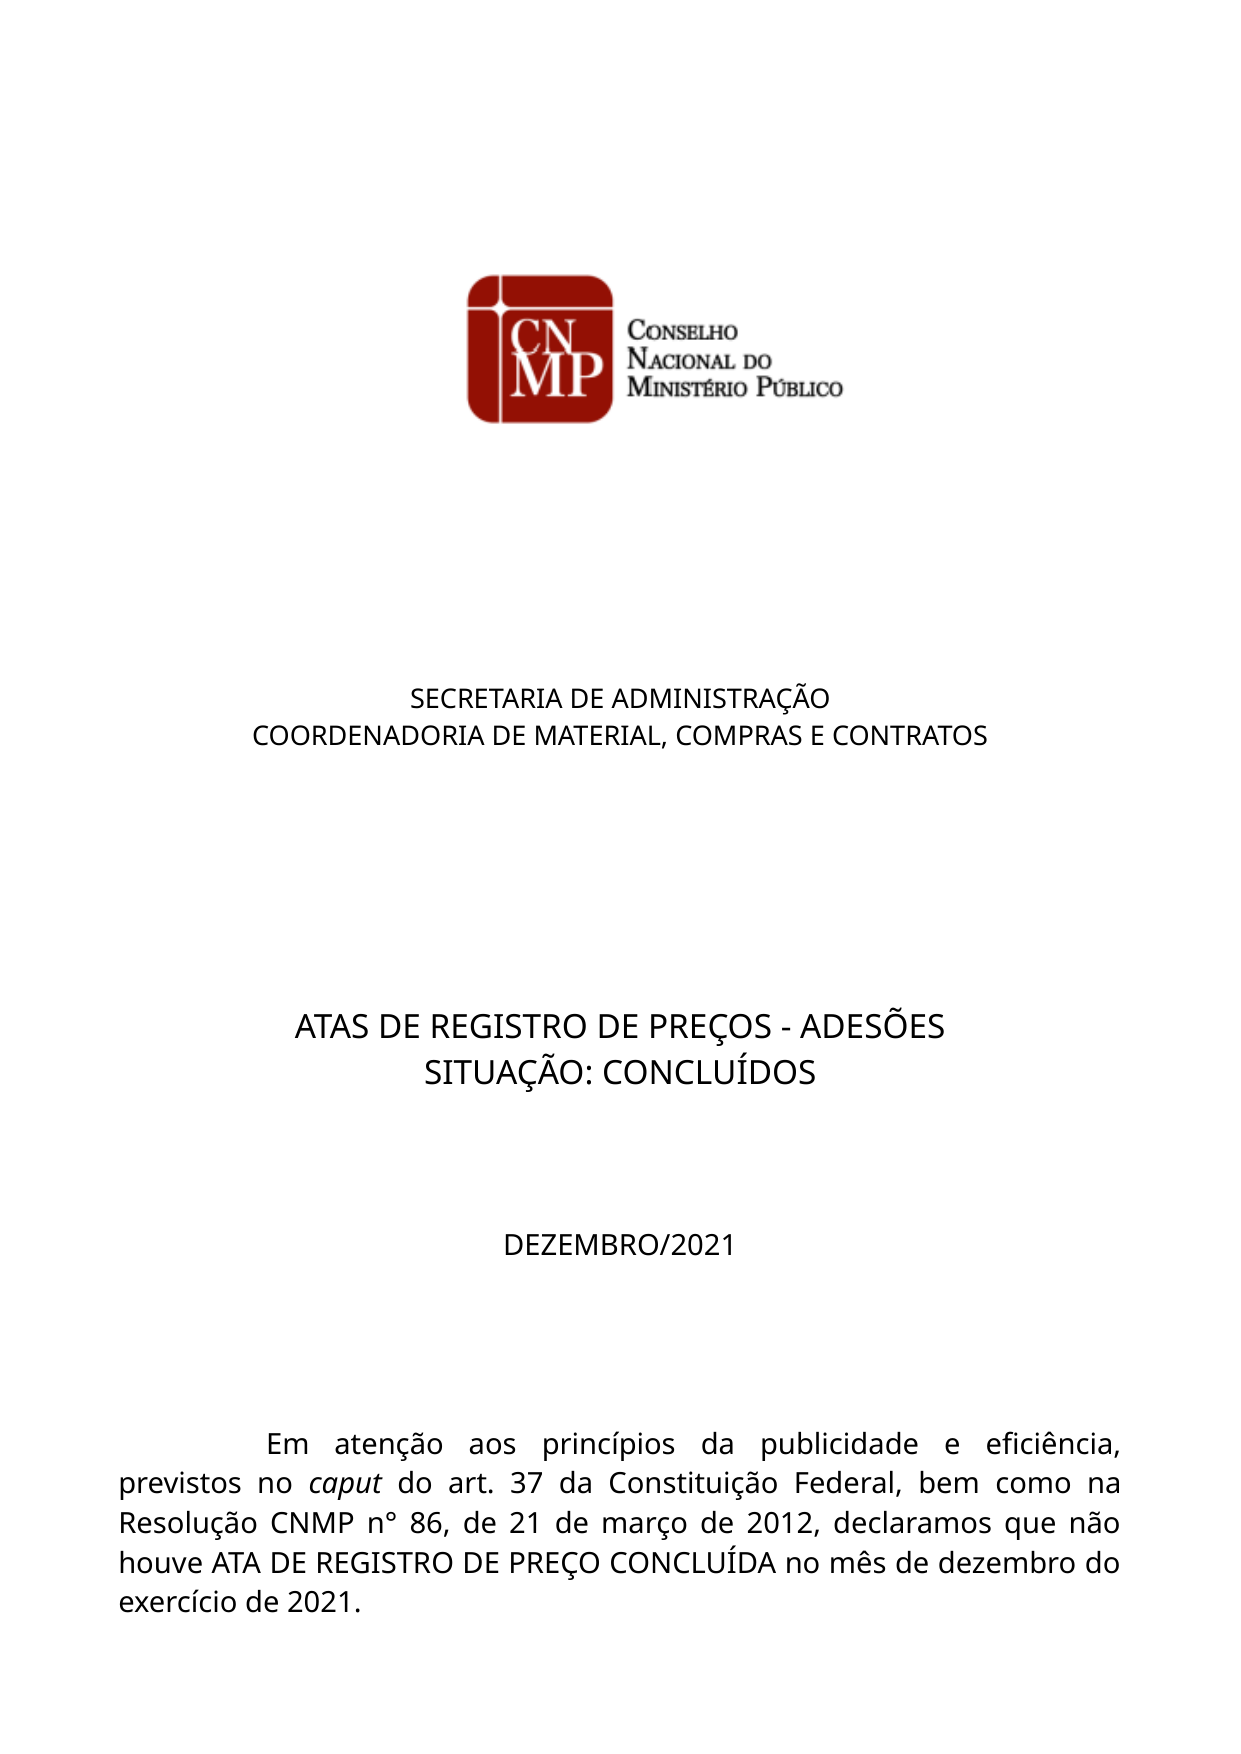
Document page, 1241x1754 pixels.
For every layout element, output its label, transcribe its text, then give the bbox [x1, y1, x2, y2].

text SECRETARIA DE ADMINISTRAÇÃO [118, 680, 1122, 717]
text DEZEMBRO/2021 [118, 1224, 1122, 1264]
text SITUAÇÃO: CONCLUÍDOS [118, 1049, 1122, 1094]
text Em atenção aos princípios da publicidade e eficiência, previstos no caput do art. 37 da Constituição Federal, bem como na Resolução CNMP n° 86, de 21 de março de 2012, declaramos que não houve ATA DE REGISTRO DE PREÇO CONCLUÍDA no mês de dezembro do exercício de 2021. [118, 1423, 1122, 1621]
text ATAS DE REGISTRO DE PREÇOS - ADESÕES [118, 1003, 1122, 1049]
text COORDENADORIA DE MATERIAL, COMPRAS E CONTRATOS [118, 717, 1122, 753]
